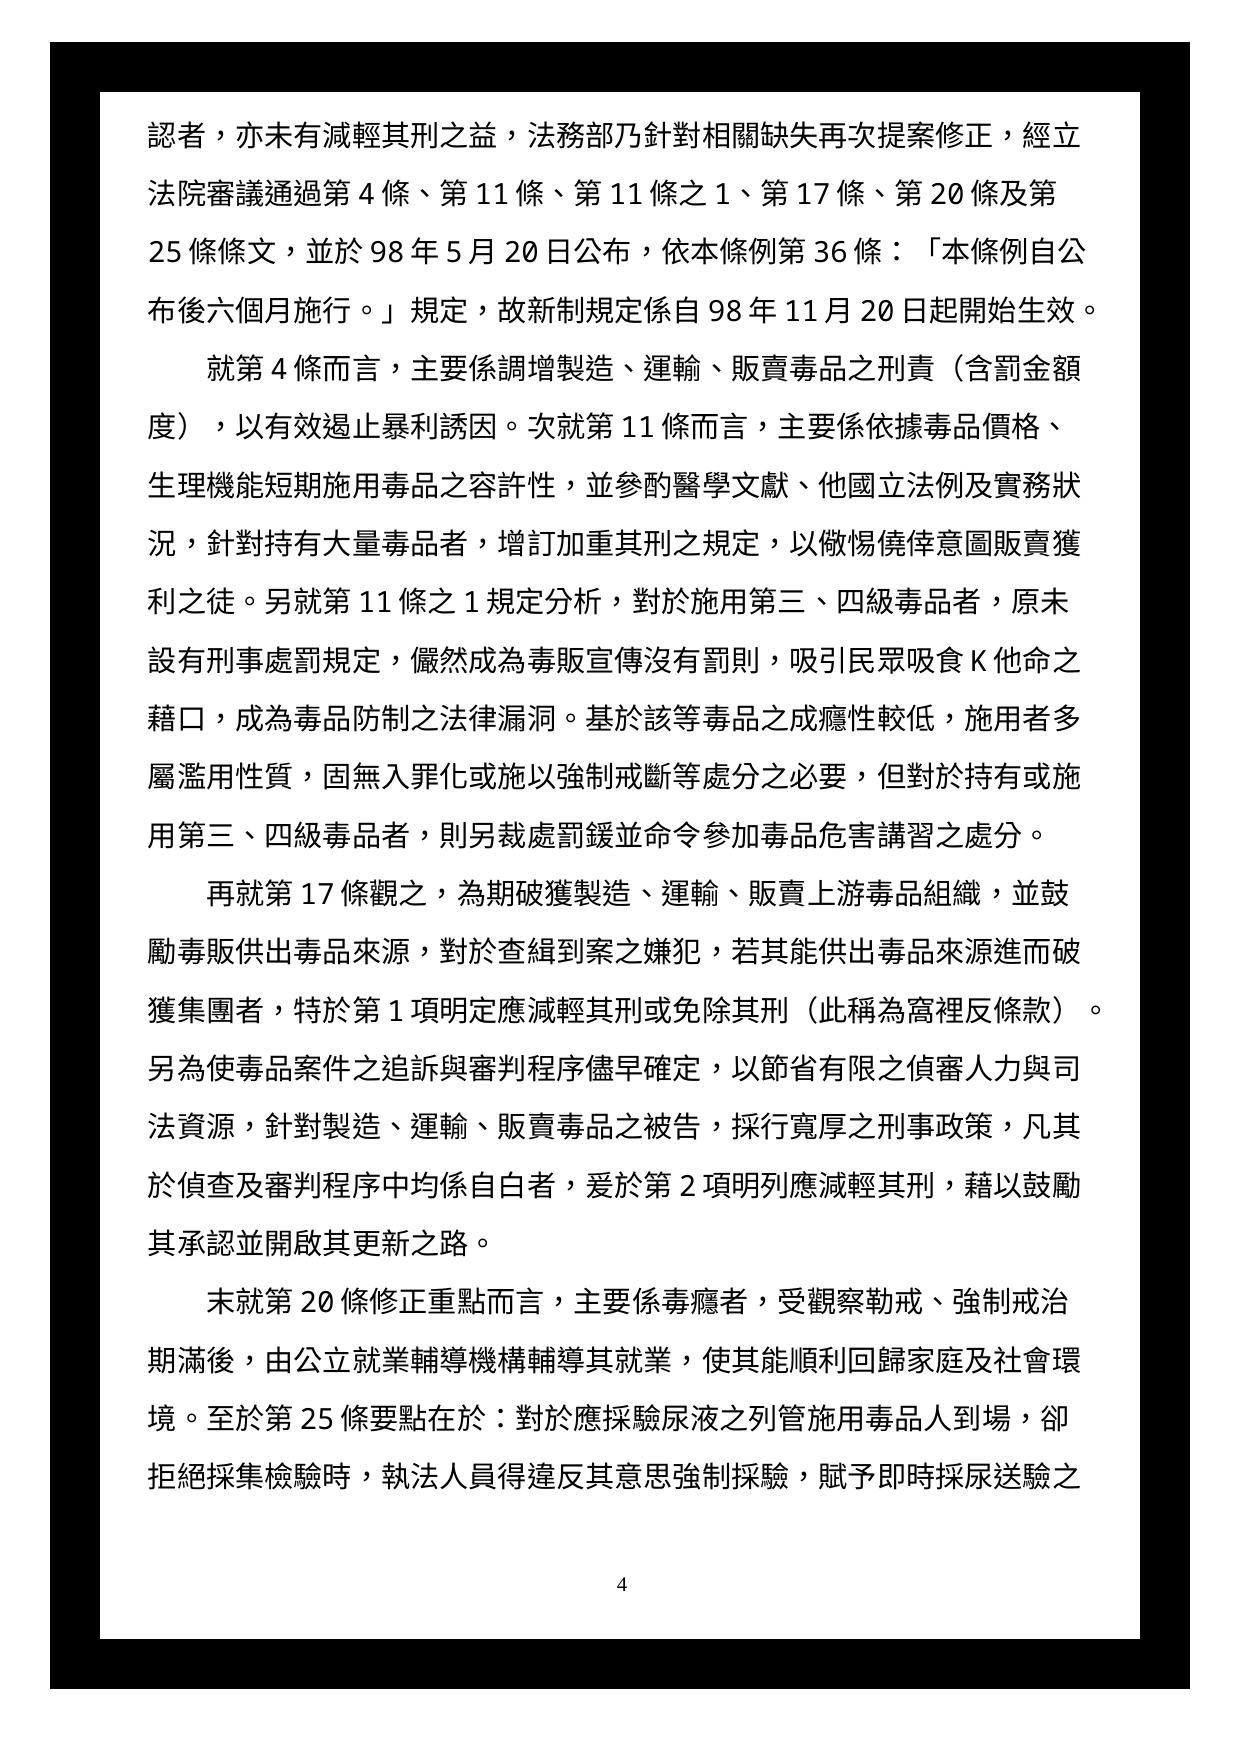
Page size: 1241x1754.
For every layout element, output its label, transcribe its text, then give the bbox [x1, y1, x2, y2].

text 就第4條而言，主要係調增製造、運輸、販賣毒品之刑責（含罰金額度），以有效遏止暴利誘因。次就第11條而言，主要係依據毒品價格、生理機能短期施用毒品之容許性，並參酌醫學文獻、他國立法例及實務狀況，針對持有大量毒品者，增訂加重其刑之規定，以儆惕僥倖意圖販賣獲利之徒。另就第11條之1規定分析，對於施用第三、四級毒品者，原未設有刑事處罰規定，儼然成為毒販宣傳沒有罰則，吸引民眾吸食K他命之藉口，成為毒品防制之法律漏洞。基於該等毒品之成癮性較低，施用者多屬濫用性質，固無入罪化或施以強制戒斷等處分之必要，但對於持有或施用第三、四級毒品者，則另裁處罰鍰並命令參加毒品危害講習之處分。 [148, 333, 1092, 858]
text 再就第17條觀之，為期破獲製造、運輸、販賣上游毒品組織，並鼓勵毒販供出毒品來源，對於查緝到案之嫌犯，若其能供出毒品來源進而破獲集團者，特於第1項明定應減輕其刑或免除其刑（此稱為窩裡反條款）。另為使毒品案件之追訴與審判程序儘早確定，以節省有限之偵審人力與司法資源，針對製造、運輸、販賣毒品之被告，採行寬厚之刑事政策，凡其於偵查及審判程序中均係自白者，爰於第2項明列應減輕其刑，藉以鼓勵其承認並開啟其更新之路。 [148, 858, 1092, 1266]
text 毒品犯罪乃萬國公罪，我國自不能自外於國際社會，例如法務部調查局於95年7月3日出席參加「亞太防制洗錢組織」（APG）第9屆年會，積極與亞太各國就落實反洗錢合作機制、互通毒品犯罪洗錢情資等國際合作議題，廣泛交換意見，並於11月間與波蘭磋商簽署「臺波防制洗錢及資助恐怖主義機關情報交換合作備忘錄」；此外該局緝毒中心（98年1月16日起改稱為毒品防制處）另於96年1月23日與菲律賓簽署「打擊毒品濫用及管制藥品與化學品非法交易合作瞭解備忘錄」。惟查本條例於97年4月修正後，因無誘因驅使毒品犯供出集團成員，且毒品犯即便承認者，亦未有減輕其刑之益，法務部乃針對相關缺失再次提案修正，經立法院審議通過第4條、第11條、第11條之1、第17條、第20條及第25條條文，並於98年5月20日公布，依本條例第36條：「本條例自公布後六個月施行。」規定，故新制規定係自98年11月20日起開始生效。 [148, 99, 1092, 333]
text 末就第20條修正重點而言，主要係毒癮者，受觀察勒戒、強制戒治期滿後，由公立就業輔導機構輔導其就業，使其能順利回歸家庭及社會環境。至於第25條要點在於：對於應採驗尿液之列管施用毒品人到場，卻拒絕採集檢驗時，執法人員得違反其意思強制採驗，賦予即時採尿送驗之 [148, 1266, 1092, 1499]
